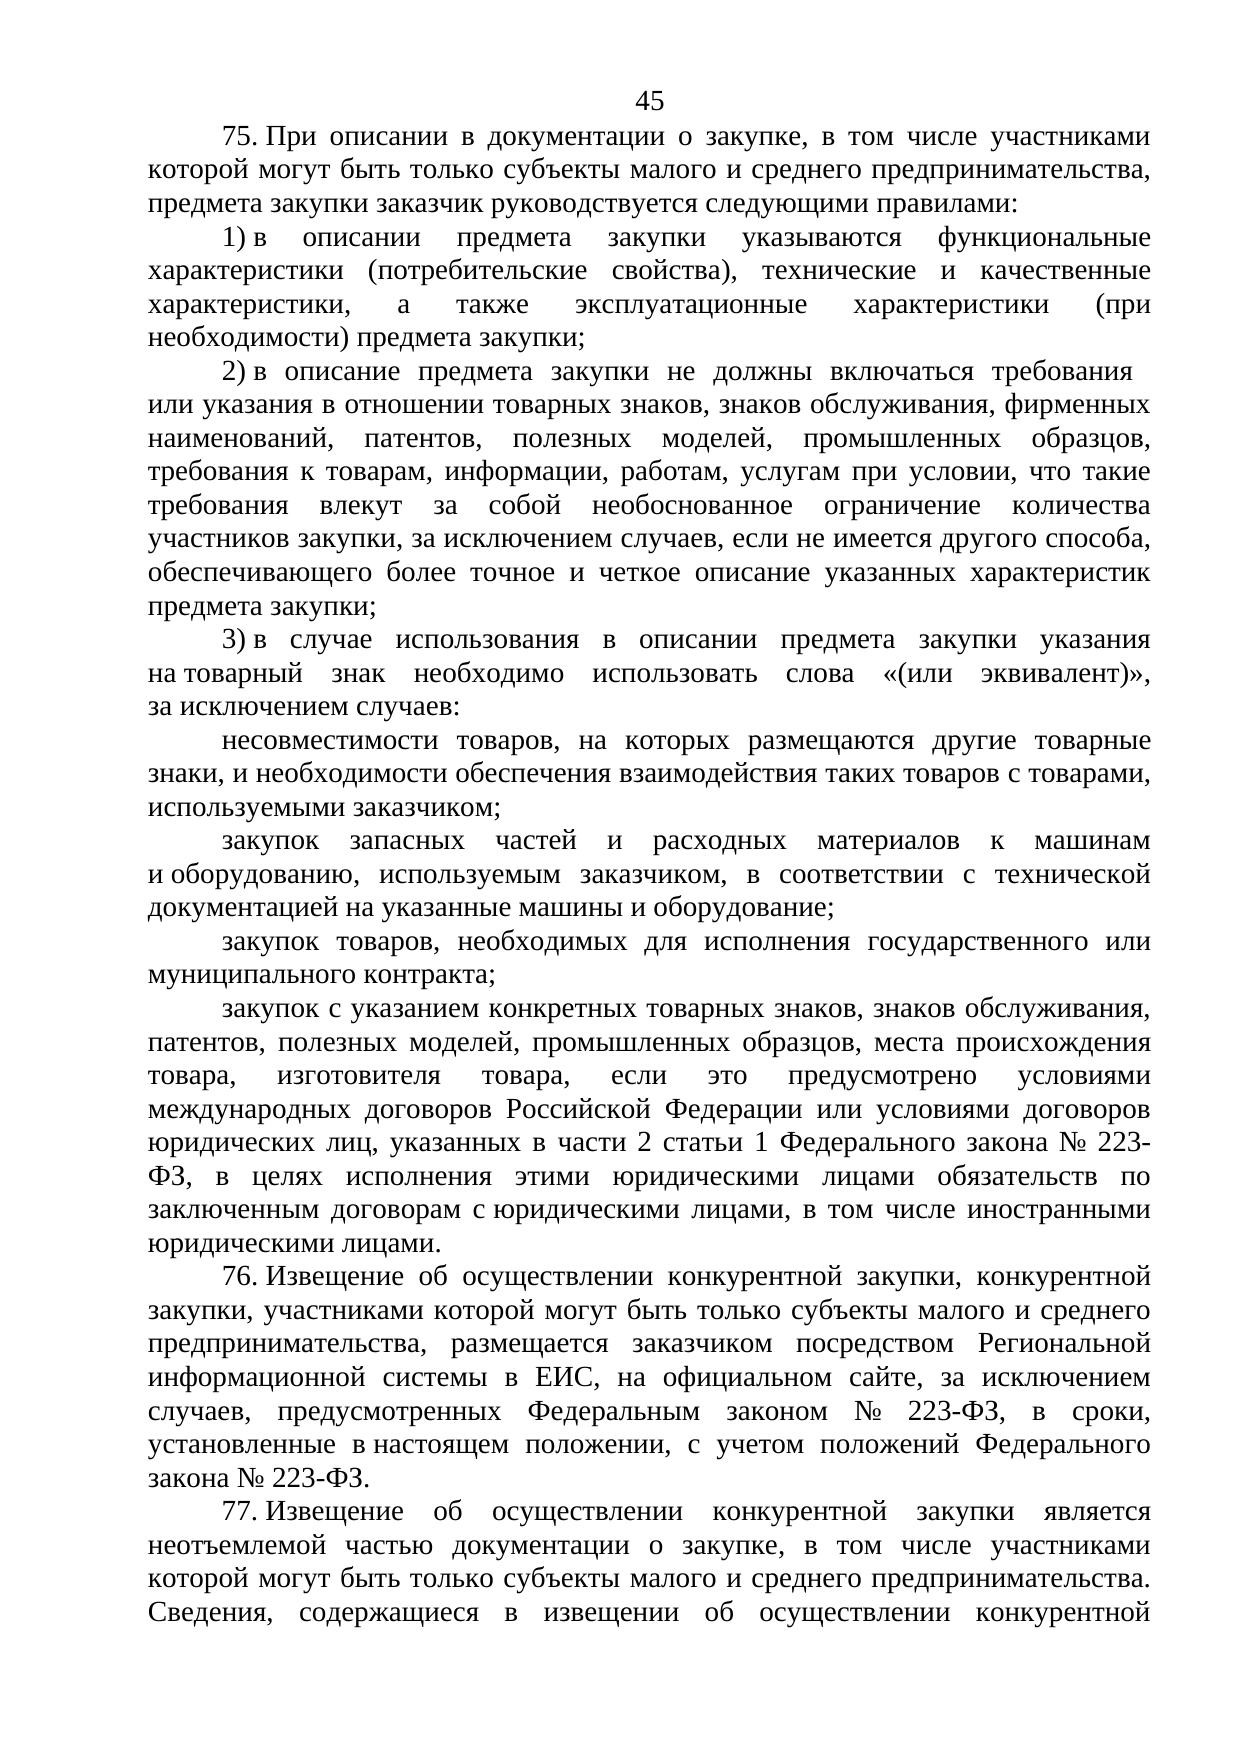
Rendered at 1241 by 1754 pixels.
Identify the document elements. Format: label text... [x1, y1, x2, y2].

text 1) в описании предмета закупки указываются функциональные характеристики (потребительские свойства), технические и качественные характеристики, а также эксплуатационные характеристики (при необходимости) предмета закупки; [148, 219, 1152, 353]
text закупок товаров, необходимых для исполнения государственного или муниципального контракта; [148, 923, 1152, 990]
text несовместимости товаров, на которых размещаются другие товарные знаки, и необходимости обеспечения взаимодействия таких товаров с товарами, используемыми заказчиком; [148, 722, 1152, 822]
text 77. Извещение об осуществлении конкурентной закупки является неотъемлемой частью документации о закупке, в том числе участниками которой могут быть только субъекты малого и среднего предпринимательства. Сведения, содержащиеся в извещении об осуществлении конкурентной [148, 1493, 1152, 1627]
text 2) в описание предмета закупки не должны включаться требования или указания в отношении товарных знаков, знаков обслуживания, фирменных наименований, патентов, полезных моделей, промышленных образцов, требования к товарам, информации, работам, услугам при условии, что такие требования влекут за собой необоснованное ограничение количества участников закупки, за исключением случаев, если не имеется другого способа, обеспечивающего более точное и четкое описание указанных характеристик предмета закупки; [148, 353, 1152, 621]
text закупок запасных частей и расходных материалов к машинам и оборудованию, используемым заказчиком, в соответствии с технической документацией на указанные машины и оборудование; [148, 822, 1152, 923]
text 3) в случае использования в описании предмета закупки указания на товарный знак необходимо использовать слова «(или эквивалент)», за исключением случаев: [148, 621, 1152, 722]
text 75. При описании в документации о закупке, в том числе участниками которой могут быть только субъекты малого и среднего предпринимательства, предмета закупки заказчик руководствуется следующими правилами: [148, 118, 1152, 219]
text 76. Извещение об осуществлении конкурентной закупки, конкурентной закупки, участниками которой могут быть только субъекты малого и среднего предпринимательства, размещается заказчиком посредством Региональной информационной системы в ЕИС, на официальном сайте, за исключением случаев, предусмотренных Федеральным законом № 223-ФЗ, в сроки, установленные в настоящем положении, с учетом положений Федерального закона № 223-ФЗ. [148, 1258, 1152, 1493]
text закупок с указанием конкретных товарных знаков, знаков обслуживания, патентов, полезных моделей, промышленных образцов, места происхождения товара, изготовителя товара, если это предусмотрено условиями международных договоров Российской Федерации или условиями договоров юридических лиц, указанных в части 2 статьи 1 Федерального закона № 223-ФЗ, в целях исполнения этими юридическими лицами обязательств по заключенным договорам с юридическими лицами, в том числе иностранными юридическими лицами. [148, 990, 1152, 1258]
